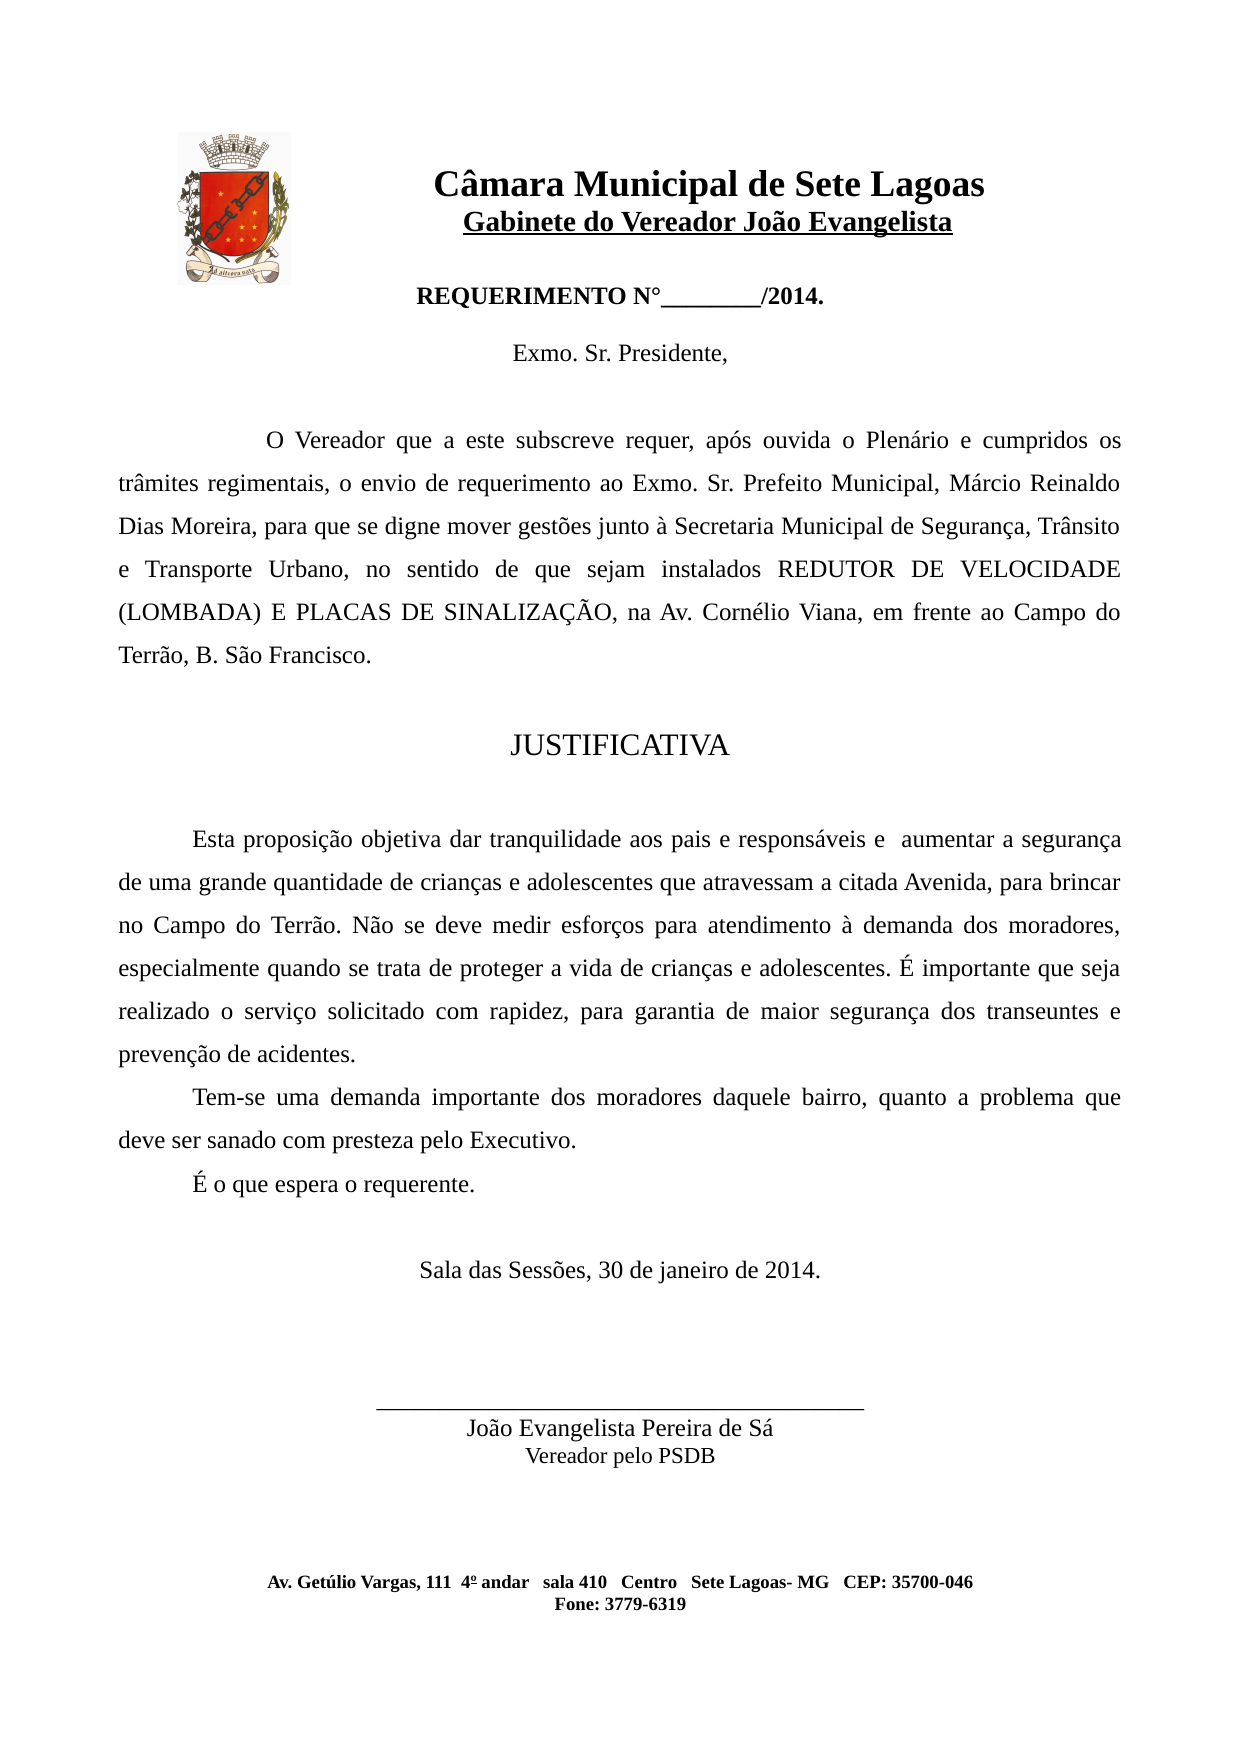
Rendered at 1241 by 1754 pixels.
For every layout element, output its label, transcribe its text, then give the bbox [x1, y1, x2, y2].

text _______________________________________ [118, 1384, 1122, 1413]
text Tem-se uma demanda importante dos moradores daquele bairro, quanto a problema que deve ser sanado com presteza pelo Executivo. [118, 1082, 1122, 1154]
text Exmo. Sr. Presidente, [118, 338, 1122, 367]
subtitle João Evangelista Pereira de Sá [118, 1413, 1122, 1442]
text O Vereador que a este subscreve requer, após ouvida o Plenário e cumpridos os trâmites regimentais, o envio de requerimento ao Exmo. Sr. Prefeito Municipal, Márcio Reinaldo Dias Moreira, para que se digne mover gestões junto à Secretaria Municipal de Segurança, Trânsito e Transporte Urbano, no sentido de que sejam instalados REDUTOR DE VELOCIDADE (LOMBADA) E PLACAS DE SINALIZAÇÃO, na Av. Cornélio Viana, em frente ao Campo do Terrão, B. São Francisco. [118, 425, 1122, 669]
picture [177, 132, 292, 285]
text [118, 161, 177, 204]
text Sala das Sessões, 30 de janeiro de 2014. [118, 1255, 1122, 1284]
text REQUERIMENTO N°________/2014. [118, 281, 1122, 310]
text Câmara Municipal de Sete Lagoas [292, 161, 1122, 204]
text JUSTIFICATIVA [118, 727, 1122, 763]
text [118, 204, 177, 238]
text Av. Getúlio Vargas, 111 4º andar sala 410 Centro Sete Lagoas- MG CEP: 35700-046 [118, 1571, 1122, 1593]
text Esta proposição objetiva dar tranquilidade aos pais e responsáveis e aumentar a segurança de uma grande quantidade de crianças e adolescentes que atravessam a citada Avenida, para brincar no Campo do Terrão. Não se deve medir esforços para atendimento à demanda dos moradores, especialmente quando se trata de proteger a vida de crianças e adolescentes. É importante que seja realizado o serviço solicitado com rapidez, para garantia de maior segurança dos transeuntes e prevenção de acidentes. [118, 824, 1122, 1068]
text É o que espera o requerente. [118, 1169, 1122, 1197]
text Vereador pelo PSDB [118, 1442, 1122, 1468]
text Fone: 3779-6319 [118, 1593, 1122, 1614]
text Gabinete do Vereador João Evangelista [292, 204, 1122, 238]
